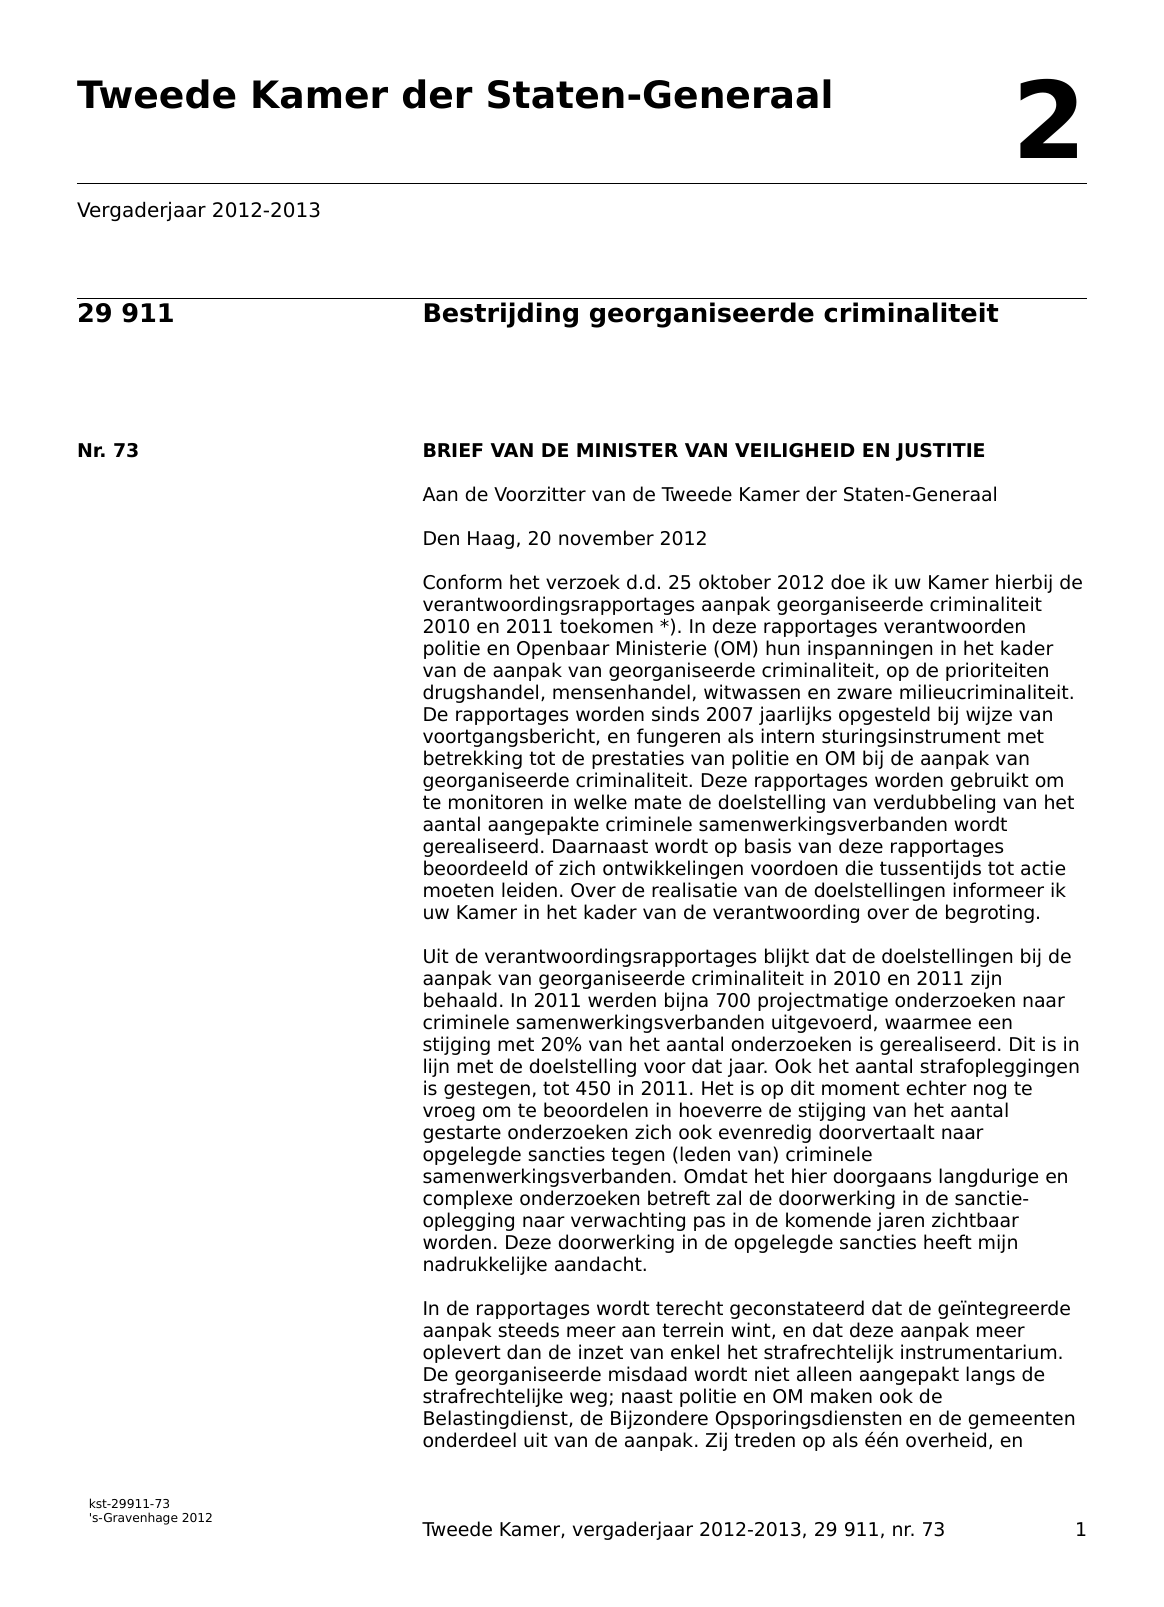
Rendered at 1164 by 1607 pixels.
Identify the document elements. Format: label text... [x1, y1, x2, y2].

text Aan de Voorzitter van de Tweede Kamer der Staten-Generaal [422, 484, 1087, 506]
text kst-29911-73 [88, 1497, 323, 1511]
text Uit de verantwoordingsrapportages blijkt dat de doelstellingen bij de aanpak van georganiseerde criminaliteit in 2010 en 2011 zijn behaald. In 2011 werden bijna 700 projectmatige onderzoeken naar criminele samenwerkingsverbanden uitgevoerd, waarmee een stijging met 20% van het aantal onderzoeken is gerealiseerd. Dit is in lijn met de doelstelling voor dat jaar. Ook het aantal strafopleggingen is gestegen, tot 450 in 2011. Het is op dit moment echter nog te vroeg om te beoordelen in hoeverre de stijging van het aantal gestarte onderzoeken zich ook evenredig doorvertaalt naar opgelegde sancties tegen (leden van) criminele samenwerkingsverbanden. Omdat het hier doorgaans langdurige en complexe onderzoeken betreft zal de doorwerking in de sanctie-oplegging naar verwachting pas in de komende jaren zichtbaar worden. Deze doorwerking in de opgelegde sancties heeft mijn nadrukkelijke aandacht. [422, 946, 1087, 1276]
table_header 2 [886, 59, 1087, 183]
table_cell Vergaderjaar 2012-2013 [77, 184, 1087, 298]
text 's-Gravenhage 2012 [88, 1511, 323, 1525]
text In de rapportages wordt terecht geconstateerd dat de geïntegreerde aanpak steeds meer aan terrein wint, en dat deze aanpak meer oplevert dan de inzet van enkel het strafrechtelijk instrumentarium. De georganiseerde misdaad wordt niet alleen aangepakt langs de strafrechtelijke weg; naast politie en OM maken ook de Belastingdienst, de Bijzondere Opsporingsdiensten en de gemeenten onderdeel uit van de aanpak. Zij treden op als één overheid, en [422, 1298, 1087, 1452]
subtitle 29 911 Bestrijding georganiseerde criminaliteit [77, 299, 1087, 329]
text Den Haag, 20 november 2012 [422, 528, 1087, 550]
subtitle Nr. 73 BRIEF VAN DE MINISTER VAN VEILIGHEID EN JUSTITIE [77, 440, 1087, 462]
table_header Tweede Kamer der Staten-Generaal [77, 59, 886, 183]
text Conform het verzoek d.d. 25 oktober 2012 doe ik uw Kamer hierbij de verantwoordingsrapportages aanpak georganiseerde criminaliteit 2010 en 2011 toekomen *). In deze rapportages verantwoorden politie en Openbaar Ministerie (OM) hun inspanningen in het kader van de aanpak van georganiseerde criminaliteit, op de prioriteiten drugshandel, mensenhandel, witwassen en zware milieucriminaliteit. De rapportages worden sinds 2007 jaarlijks opgesteld bij wijze van voortgangsbericht, en fungeren als intern sturingsinstrument met betrekking tot de prestaties van politie en OM bij de aanpak van georganiseerde criminaliteit. Deze rapportages worden gebruikt om te monitoren in welke mate de doelstelling van verdubbeling van het aantal aangepakte criminele samenwerkingsverbanden wordt gerealiseerd. Daarnaast wordt op basis van deze rapportages beoordeeld of zich ontwikkelingen voordoen die tussentijds tot actie moeten leiden. Over de realisatie van de doelstellingen informeer ik uw Kamer in het kader van de verantwoording over de begroting. [422, 572, 1087, 924]
